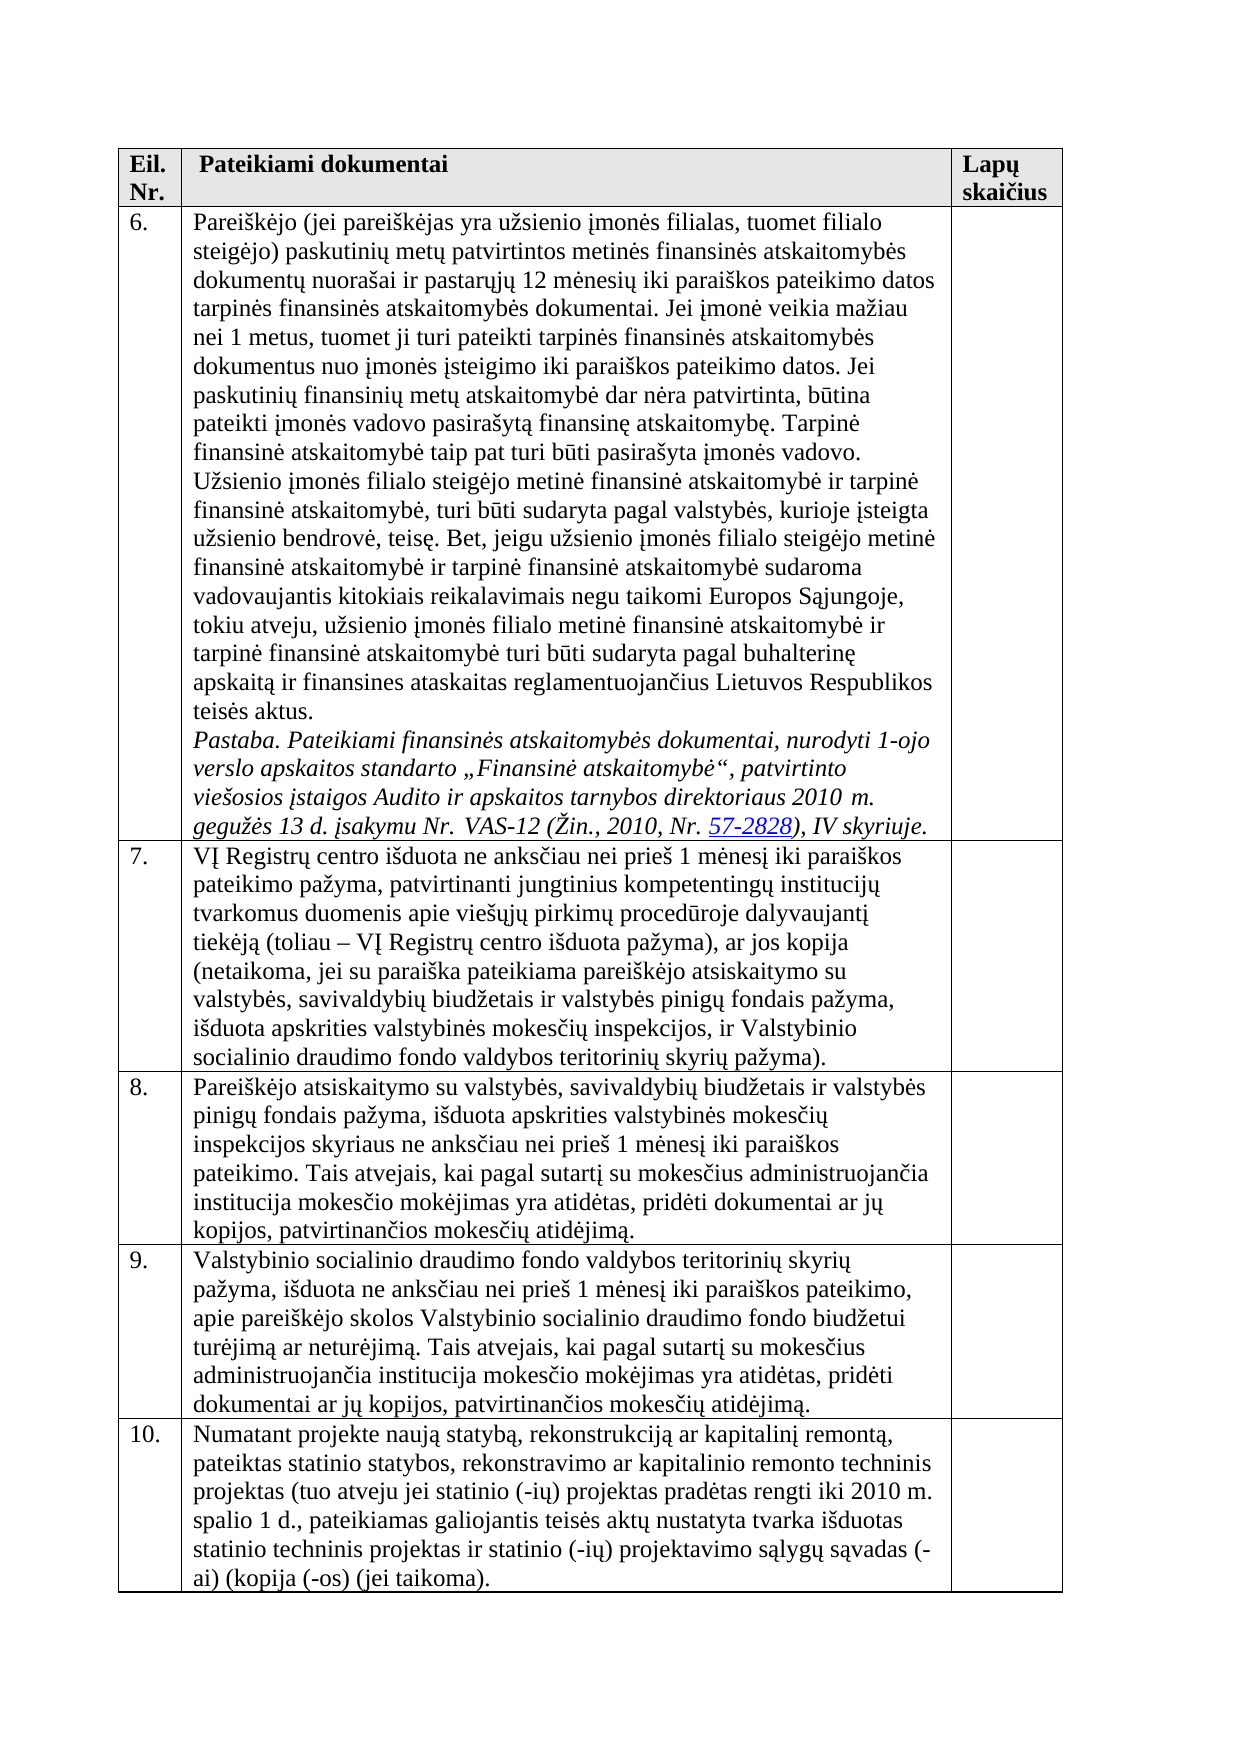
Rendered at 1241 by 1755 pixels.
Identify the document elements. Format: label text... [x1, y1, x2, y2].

table_header Lapų skaičius [952, 149, 1062, 206]
table_cell Pareiškėjo atsiskaitymo su valstybės, savivaldybių biudžetais ir valstybės pinigų fondais pažyma, išduota apskrities valstybinės mokesčių inspekcijos skyriaus ne anksčiau nei prieš 1 mėnesį iki paraiškos pateikimo. Tais atvejais, kai pagal sutartį su mokesčius administruojančia institucija mokesčio mokėjimas yra atidėtas, pridėti dokumentai ar jų kopijos, patvirtinančios mokesčių atidėjimą. [182, 1072, 951, 1244]
table_cell [952, 207, 1062, 840]
table_header Eil. Nr. [119, 149, 181, 206]
table_cell [952, 841, 1062, 1071]
table_cell 9. [119, 1245, 181, 1418]
table_cell Valstybinio socialinio draudimo fondo valdybos teritorinių skyrių pažyma, išduota ne anksčiau nei prieš 1 mėnesį iki paraiškos pateikimo, apie pareiškėjo skolos Valstybinio socialinio draudimo fondo biudžetui turėjimą ar neturėjimą. Tais atvejais, kai pagal sutartį su mokesčius administruojančia institucija mokesčio mokėjimas yra atidėtas, pridėti dokumentai ar jų kopijos, patvirtinančios mokesčių atidėjimą. [182, 1245, 951, 1418]
table_cell Pareiškėjo (jei pareiškėjas yra užsienio įmonės filialas, tuomet filialo steigėjo) paskutinių metų patvirtintos metinės finansinės atskaitomybės dokumentų nuorašai ir pastarųjų 12 mėnesių iki paraiškos pateikimo datos tarpinės finansinės atskaitomybės dokumentai. Jei įmonė veikia mažiau nei 1 metus, tuomet ji turi pateikti tarpinės finansinės atskaitomybės dokumentus nuo įmonės įsteigimo iki paraiškos pateikimo datos. Jei paskutinių finansinių metų atskaitomybė dar nėra patvirtinta, būtina pateikti įmonės vadovo pasirašytą finansinę atskaitomybę. Tarpinė finansinė atskaitomybė taip pat turi būti pasirašyta įmonės vadovo. Užsienio įmonės filialo steigėjo metinė finansinė atskaitomybė ir tarpinė finansinė atskaitomybė, turi būti sudaryta pagal valstybės, kurioje įsteigta užsienio bendrovė, teisę. Bet, jeigu užsienio įmonės filialo steigėjo metinė finansinė atskaitomybė ir tarpinė finansinė atskaitomybė sudaroma vadovaujantis kitokiais reikalavimais negu taikomi Europos Sąjungoje, tokiu atveju, užsienio įmonės filialo metinė finansinė atskaitomybė ir tarpinė finansinė atskaitomybė turi būti sudaryta pagal buhalterinę apskaitą ir finansines ataskaitas reglamentuojančius Lietuvos Respublikos teisės aktus. Pastaba. Pateikiami finansinės atskaitomybės dokumentai, nurodyti 1-ojo verslo apskaitos standarto „Finansinė atskaitomybė“, patvirtinto viešosios įstaigos Audito ir apskaitos tarnybos direktoriaus 2010 m. gegužės 13 d. įsakymu Nr. VAS-12 (Žin., 2010, Nr. 57-2828), IV skyriuje. [182, 207, 951, 840]
table_cell 8. [119, 1072, 181, 1244]
table_cell [952, 1419, 1062, 1591]
table_cell [952, 1245, 1062, 1418]
table_header Pateikiami dokumentai [182, 149, 951, 206]
table_cell 6. [119, 207, 181, 840]
table_cell VĮ Registrų centro išduota ne anksčiau nei prieš 1 mėnesį iki paraiškos pateikimo pažyma, patvirtinanti jungtinius kompetentingų institucijų tvarkomus duomenis apie viešųjų pirkimų procedūroje dalyvaujantį tiekėją (toliau – VĮ Registrų centro išduota pažyma), ar jos kopija (netaikoma, jei su paraiška pateikiama pareiškėjo atsiskaitymo su valstybės, savivaldybių biudžetais ir valstybės pinigų fondais pažyma, išduota apskrities valstybinės mokesčių inspekcijos, ir Valstybinio socialinio draudimo fondo valdybos teritorinių skyrių pažyma). [182, 841, 951, 1071]
table_cell [952, 1072, 1062, 1244]
table_cell 7. [119, 841, 181, 1071]
table_cell 10. [119, 1419, 181, 1591]
table_cell Numatant projekte naują statybą, rekonstrukciją ar kapitalinį remontą, pateiktas statinio statybos, rekonstravimo ar kapitalinio remonto techninis projektas (tuo atveju jei statinio (-ių) projektas pradėtas rengti iki 2010 m. spalio 1 d., pateikiamas galiojantis teisės aktų nustatyta tvarka išduotas statinio techninis projektas ir statinio (-ių) projektavimo sąlygų sąvadas (-ai) (kopija (-os) (jei taikoma). [182, 1419, 951, 1591]
